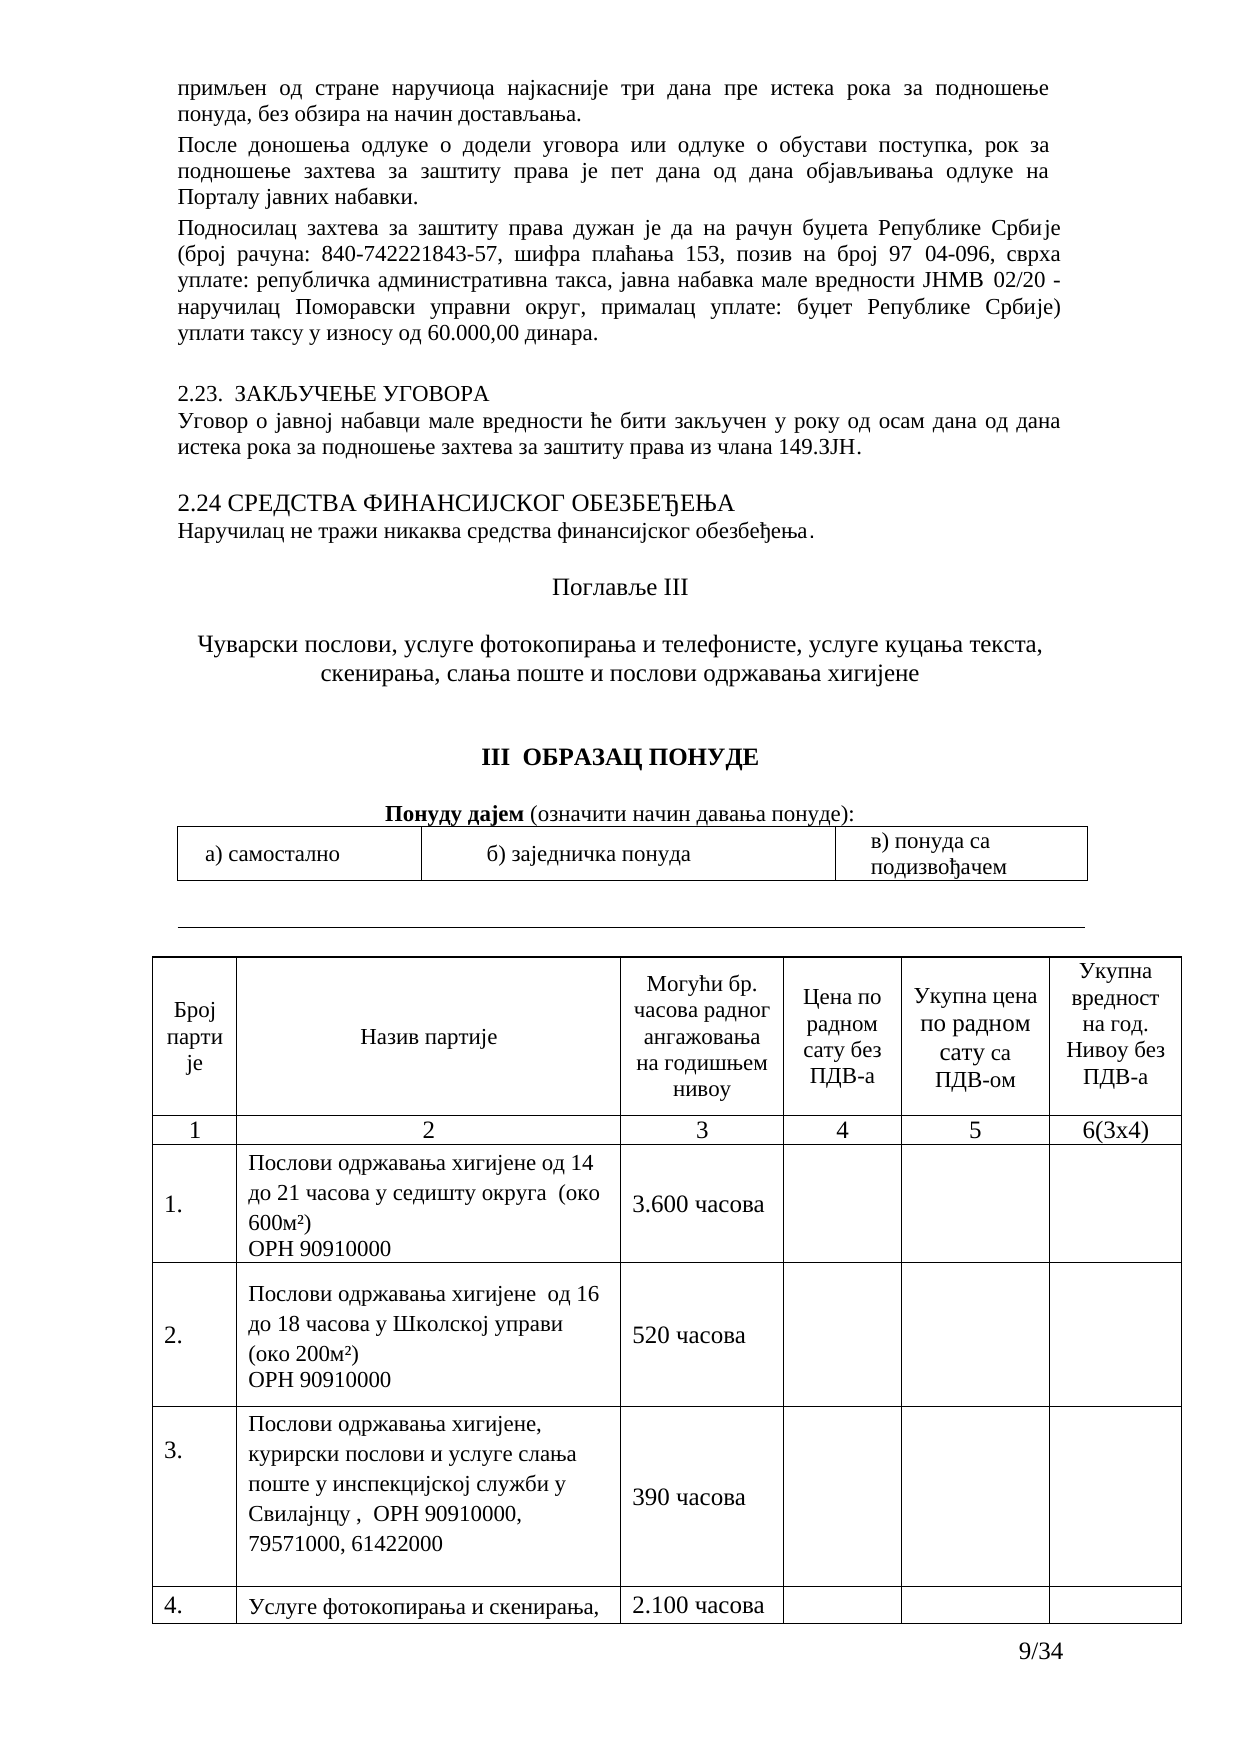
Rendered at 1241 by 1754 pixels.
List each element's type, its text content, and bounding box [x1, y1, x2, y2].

table_cell 5 [902, 1116, 1049, 1144]
text Подносилац захтева за заштиту права дужан је да на рачун буџета Републике Србије (број рачуна: 840-742221843-57, шифра плаћања 153, позив на број 97 04-096, сврха уплате: републичка административна такса, јавна набавка мале вредности ЈНМВ 02/20 - наручилац Поморавски управни округ, прималац уплате: буџет Републике Србије) уплати таксу у износу од 60.000,00 динара. [599, 319, 1061, 346]
table_cell [1050, 1145, 1181, 1262]
text Понуду дајем (означити начин давања понуде): [177, 800, 385, 826]
table_header а) самостално [178, 827, 421, 880]
table_cell 3.600 часова [621, 1145, 783, 1262]
text Наручилац не тражи никаква средства финансијског обезбеђења. [177, 517, 1063, 543]
text Понуду дајем (означити начин давања понуде): [855, 800, 1063, 826]
table_header Могући бр. часова радног ангажовања на годишњем нивоу [621, 958, 783, 1114]
table_cell [902, 1263, 1049, 1406]
table_cell Услуге фотокопирања и скенирања, [237, 1587, 620, 1623]
table_cell 4 [784, 1116, 901, 1144]
table_cell [784, 1263, 901, 1406]
table_cell [784, 1587, 901, 1623]
text 2.24 СРЕДСТВА ФИНАНСИЈСКОГ ОБЕЗБЕЂЕЊА [177, 488, 1063, 517]
table_cell 390 часова [621, 1407, 783, 1586]
table_cell [1050, 1407, 1181, 1586]
table_cell 1. [153, 1145, 236, 1262]
text 2.23. ЗАКЉУЧЕЊЕ УГОВОРА [490, 380, 1061, 407]
table_cell 1 [153, 1116, 236, 1144]
table_header Назив партије [237, 958, 620, 1114]
table_header Цена по радном сату без ПДВ-а [784, 958, 901, 1114]
table_cell [1050, 1587, 1181, 1623]
table_cell 2 [237, 1116, 620, 1144]
table_cell Послови одржавања хигијене, курирски послови и услуге слања поште у инспекцијској служби у Свилајнцу , ОРН 90910000, 79571000, 61422000 [237, 1407, 620, 1586]
table_cell 520 часова [621, 1263, 783, 1406]
text Чуварски послови, услуге фотокопирања и телефонисте, услуге куцања текста, скенирања, слања поште и послови одржавања хигијене [177, 629, 1063, 687]
table_header в) понуда са подизвођачем [836, 827, 871, 880]
table_header Број партије [153, 958, 236, 1114]
table_cell 6(3х4) [1050, 1116, 1181, 1144]
table_cell 2.100 часова [621, 1587, 783, 1623]
table_cell 3 [621, 1116, 783, 1144]
table_cell [902, 1145, 1049, 1262]
text III ОБРАЗАЦ ПОНУДЕ [177, 742, 1063, 771]
table_cell [784, 1145, 901, 1262]
table_cell [784, 1407, 901, 1586]
table_cell [178, 881, 1084, 927]
table_cell Послови одржавања хигијене од 16 до 18 часова у Школској управи (око 200м²) ОРН 90910000 [237, 1263, 620, 1406]
table_header Укупна цена по радном сату са ПДВ-ом [902, 958, 1049, 1114]
table_cell Послови одржавања хигијене од 14 до 21 часова у седишту округа (око 600м²) ОРН 90910000 [237, 1145, 620, 1262]
text Захтев за заштиту права којим се оспорава врста поступка, садржина позива за подношење понуда или конкурсне документације, сматраће се благовременим ако је примљен од стране наручиоца најкасније три дана пре истека рока за подношење понуда, без обзира на начин достављања. [582, 100, 1051, 126]
table_cell 3. [153, 1407, 236, 1586]
table_cell [1050, 1263, 1181, 1406]
text Поглавље III [177, 572, 1063, 601]
table_header б) заједничка понуда [422, 827, 835, 880]
table_cell [902, 1407, 1049, 1586]
table_cell [902, 1587, 1049, 1623]
table_cell 2. [153, 1263, 236, 1406]
table_cell 4. [153, 1587, 236, 1623]
text Уговор о јавној набавци мале вредности ће бити закључен у року од осам дана од дана истека рока за подношење захтева за заштиту права из члана 149.ЗЈН. [177, 407, 1063, 459]
text После доношења одлуке о додели уговора или одлуке о обустави поступка, рок за подношење захтева за заштиту права је пет дана од дана објављивања одлуке на Порталу јавних набавки. [419, 183, 1051, 210]
table_header Укупна вредност на год. Нивоу без ПДВ-а [1050, 958, 1181, 1114]
